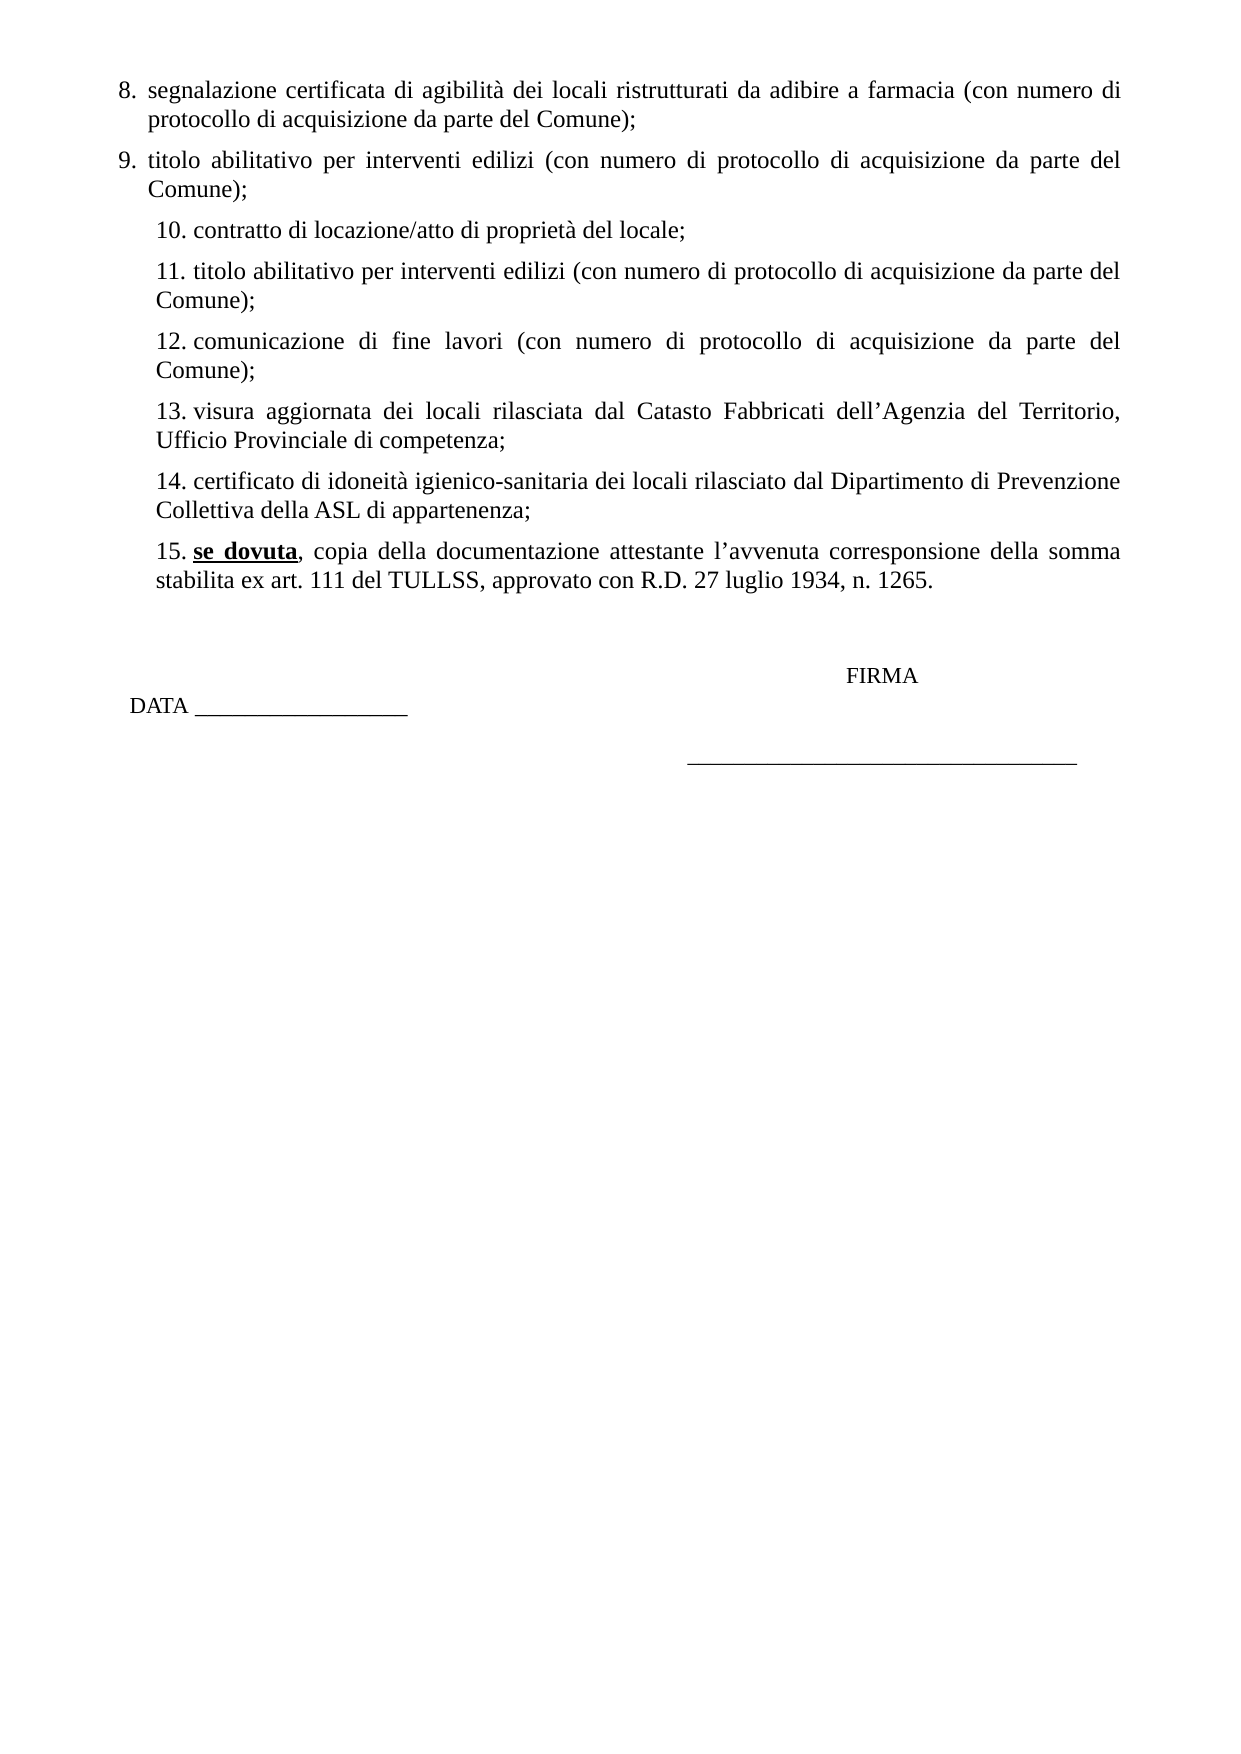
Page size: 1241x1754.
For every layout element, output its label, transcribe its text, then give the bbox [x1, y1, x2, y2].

table_header DATA _________________ [118, 662, 627, 767]
list contratto di locazione/atto di proprietà del locale; [156, 215, 1122, 244]
list se dovuta, copia della documentazione attestante l’avvenuta corresponsione della somma stabilita ex art. 111 del TULLSS, approvato con R.D. 27 luglio 1934, n. 1265. [156, 536, 1122, 594]
list titolo abilitativo per interventi edilizi (con numero di protocollo di acquisizione da parte del Comune); [118, 145, 1122, 202]
list comunicazione di fine lavori (con numero di protocollo di acquisizione da parte del Comune); [156, 326, 1122, 384]
table_header FIRMA __________________________________ [628, 662, 1137, 767]
list certificato di idoneità igienico-sanitaria dei locali rilasciato dal Dipartimento di Prevenzione Collettiva della ASL di appartenenza; [156, 466, 1122, 524]
list segnalazione certificata di agibilità dei locali ristrutturati da adibire a farmacia (con numero di protocollo di acquisizione da parte del Comune); [118, 75, 1122, 132]
list visura aggiornata dei locali rilasciata dal Catasto Fabbricati dell’Agenzia del Territorio, Ufficio Provinciale di competenza; [156, 396, 1122, 454]
list titolo abilitativo per interventi edilizi (con numero di protocollo di acquisizione da parte del Comune); [156, 256, 1122, 314]
